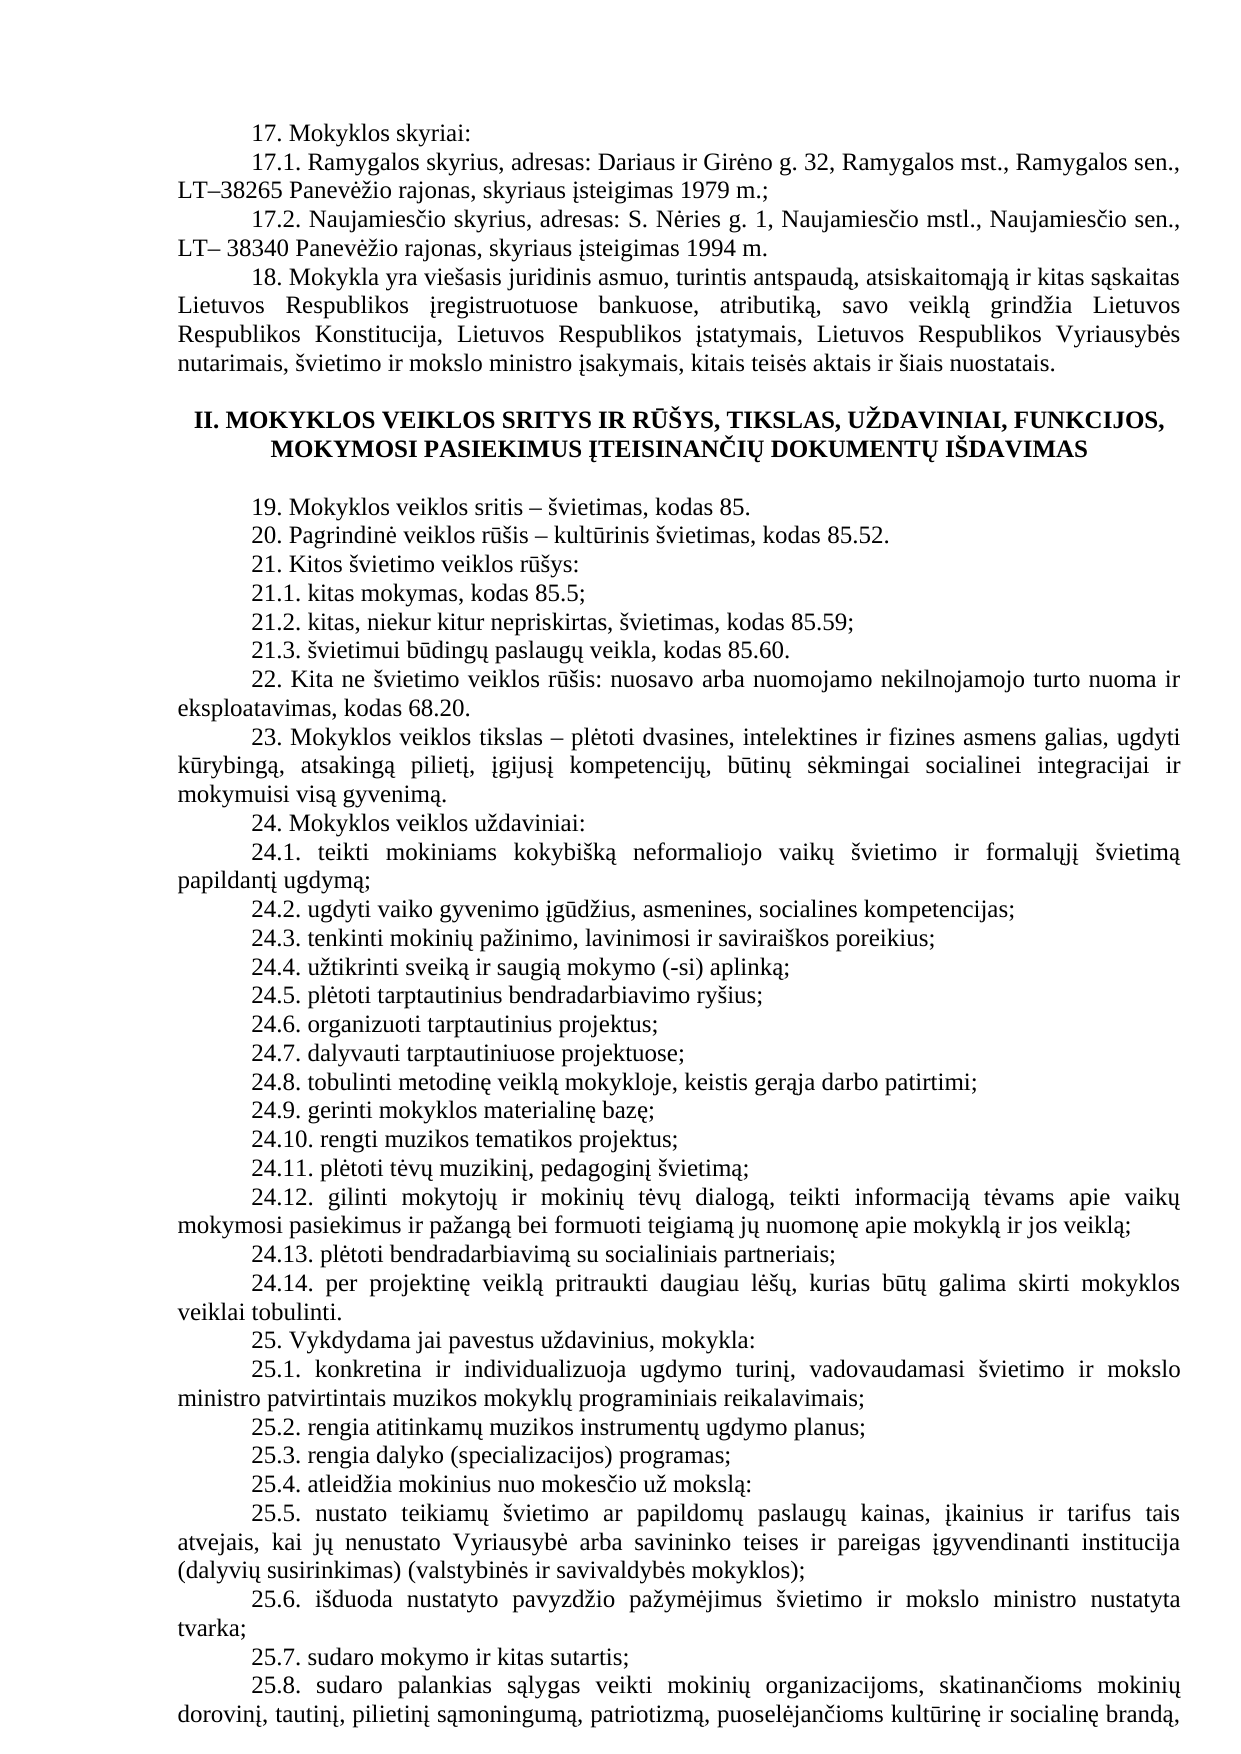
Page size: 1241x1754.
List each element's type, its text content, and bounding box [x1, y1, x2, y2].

text 24. Mokyklos veiklos uždaviniai: [177, 808, 1181, 837]
text 24.12. gilinti mokytojų ir mokinių tėvų dialogą, teikti informaciją tėvams apie vaikų mokymosi pasiekimus ir pažangą bei formuoti teigiamą jų nuomonę apie mokyklą ir jos veiklą; [177, 1182, 1181, 1239]
text 21.1. kitas mokymas, kodas 85.5; [177, 578, 1181, 607]
text 24.3. tenkinti mokinių pažinimo, lavinimosi ir saviraiškos poreikius; [177, 923, 1181, 952]
text 24.13. plėtoti bendradarbiavimą su socialiniais partneriais; [177, 1239, 1181, 1268]
text 24.14. per projektinę veiklą pritraukti daugiau lėšų, kurias būtų galima skirti mokyklos veiklai tobulinti. [177, 1268, 1181, 1326]
text 25.4. atleidžia mokinius nuo mokesčio už mokslą: [177, 1469, 1181, 1498]
text 24.10. rengti muzikos tematikos projektus; [177, 1124, 1181, 1153]
text 24.7. dalyvauti tarptautiniuose projektuose; [177, 1038, 1181, 1067]
text 25.3. rengia dalyko (specializacijos) programas; [177, 1441, 1181, 1469]
text 25. Vykdydama jai pavestus uždavinius, mokykla: [177, 1326, 1181, 1354]
text II. MOKYKLOS VEIKLOS SRITYS IR RŪŠYS, TIKSLAS, UŽDAVINIAI, FUNKCIJOS, MOKYMOSI PASIEKIMUS ĮTEISINANČIŲ DOKUMENTŲ IŠDAVIMAS [177, 406, 1181, 463]
text 24.5. plėtoti tarptautinius bendradarbiavimo ryšius; [177, 981, 1181, 1009]
text 22. Kita ne švietimo veiklos rūšis: nuosavo arba nuomojamo nekilnojamojo turto nuoma ir eksploatavimas, kodas 68.20. [177, 664, 1181, 722]
text 21. Kitos švietimo veiklos rūšys: [177, 549, 1181, 578]
text 24.1. teikti mokiniams kokybišką neformaliojo vaikų švietimo ir formalųjį švietimą papildantį ugdymą; [177, 837, 1181, 894]
text 17.1. Ramygalos skyrius, adresas: Dariaus ir Girėno g. 32, Ramygalos mst., Ramygalos sen., LT–38265 Panevėžio rajonas, skyriaus įsteigimas 1979 m.; [177, 147, 1181, 204]
text 18. Mokykla yra viešasis juridinis asmuo, turintis antspaudą, atsiskaitomąją ir kitas sąskaitas Lietuvos Respublikos įregistruotuose bankuose, atributiką, savo veiklą grindžia Lietuvos Respublikos Konstitucija, Lietuvos Respublikos įstatymais, Lietuvos Respublikos Vyriausybės nutarimais, švietimo ir mokslo ministro įsakymais, kitais teisės aktais ir šiais nuostatais. [177, 262, 1181, 377]
text 24.4. užtikrinti sveiką ir saugią mokymo (-si) aplinką; [177, 952, 1181, 981]
text 24.11. plėtoti tėvų muzikinį, pedagoginį švietimą; [177, 1153, 1181, 1182]
text 24.6. organizuoti tarptautinius projektus; [177, 1009, 1181, 1038]
text 25.1. konkretina ir individualizuoja ugdymo turinį, vadovaudamasi švietimo ir mokslo ministro patvirtintais muzikos mokyklų programiniais reikalavimais; [177, 1354, 1181, 1412]
text 17.2. Naujamiesčio skyrius, adresas: S. Nėries g. 1, Naujamiesčio mstl., Naujamiesčio sen., LT– 38340 Panevėžio rajonas, skyriaus įsteigimas 1994 m. [177, 204, 1181, 262]
text 21.2. kitas, niekur kitur nepriskirtas, švietimas, kodas 85.59; [177, 607, 1181, 636]
text 21.3. švietimui būdingų paslaugų veikla, kodas 85.60. [177, 636, 1181, 664]
text 25.6. išduoda nustatyto pavyzdžio pažymėjimus švietimo ir mokslo ministro nustatyta tvarka; [177, 1584, 1181, 1642]
text 23. Mokyklos veiklos tikslas – plėtoti dvasines, intelektines ir fizines asmens galias, ugdyti kūrybingą, atsakingą pilietį, įgijusį kompetencijų, būtinų sėkmingai socialinei integracijai ir mokymuisi visą gyvenimą. [177, 722, 1181, 808]
text 25.7. sudaro mokymo ir kitas sutartis; [177, 1642, 1181, 1671]
text 24.2. ugdyti vaiko gyvenimo įgūdžius, asmenines, socialines kompetencijas; [177, 894, 1181, 923]
text 25.8. sudaro palankias sąlygas veikti mokinių organizacijoms, skatinančioms mokinių dorovinį, tautinį, pilietinį sąmoningumą, patriotizmą, puoselėjančioms kultūrinę ir socialinę brandą, [177, 1671, 1181, 1728]
text 24.8. tobulinti metodinę veiklą mokykloje, keistis gerąja darbo patirtimi; [177, 1067, 1181, 1096]
text 25.5. nustato teikiamų švietimo ar papildomų paslaugų kainas, įkainius ir tarifus tais atvejais, kai jų nenustato Vyriausybė arba savininko teises ir pareigas įgyvendinanti institucija (dalyvių susirinkimas) (valstybinės ir savivaldybės mokyklos); [177, 1498, 1181, 1584]
text 20. Pagrindinė veiklos rūšis – kultūrinis švietimas, kodas 85.52. [177, 521, 1181, 549]
text 25.2. rengia atitinkamų muzikos instrumentų ugdymo planus; [177, 1412, 1181, 1441]
text 24.9. gerinti mokyklos materialinę bazę; [177, 1096, 1181, 1124]
text 19. Mokyklos veiklos sritis – švietimas, kodas 85. [177, 492, 1181, 521]
text 17. Mokyklos skyriai: [177, 118, 1181, 147]
